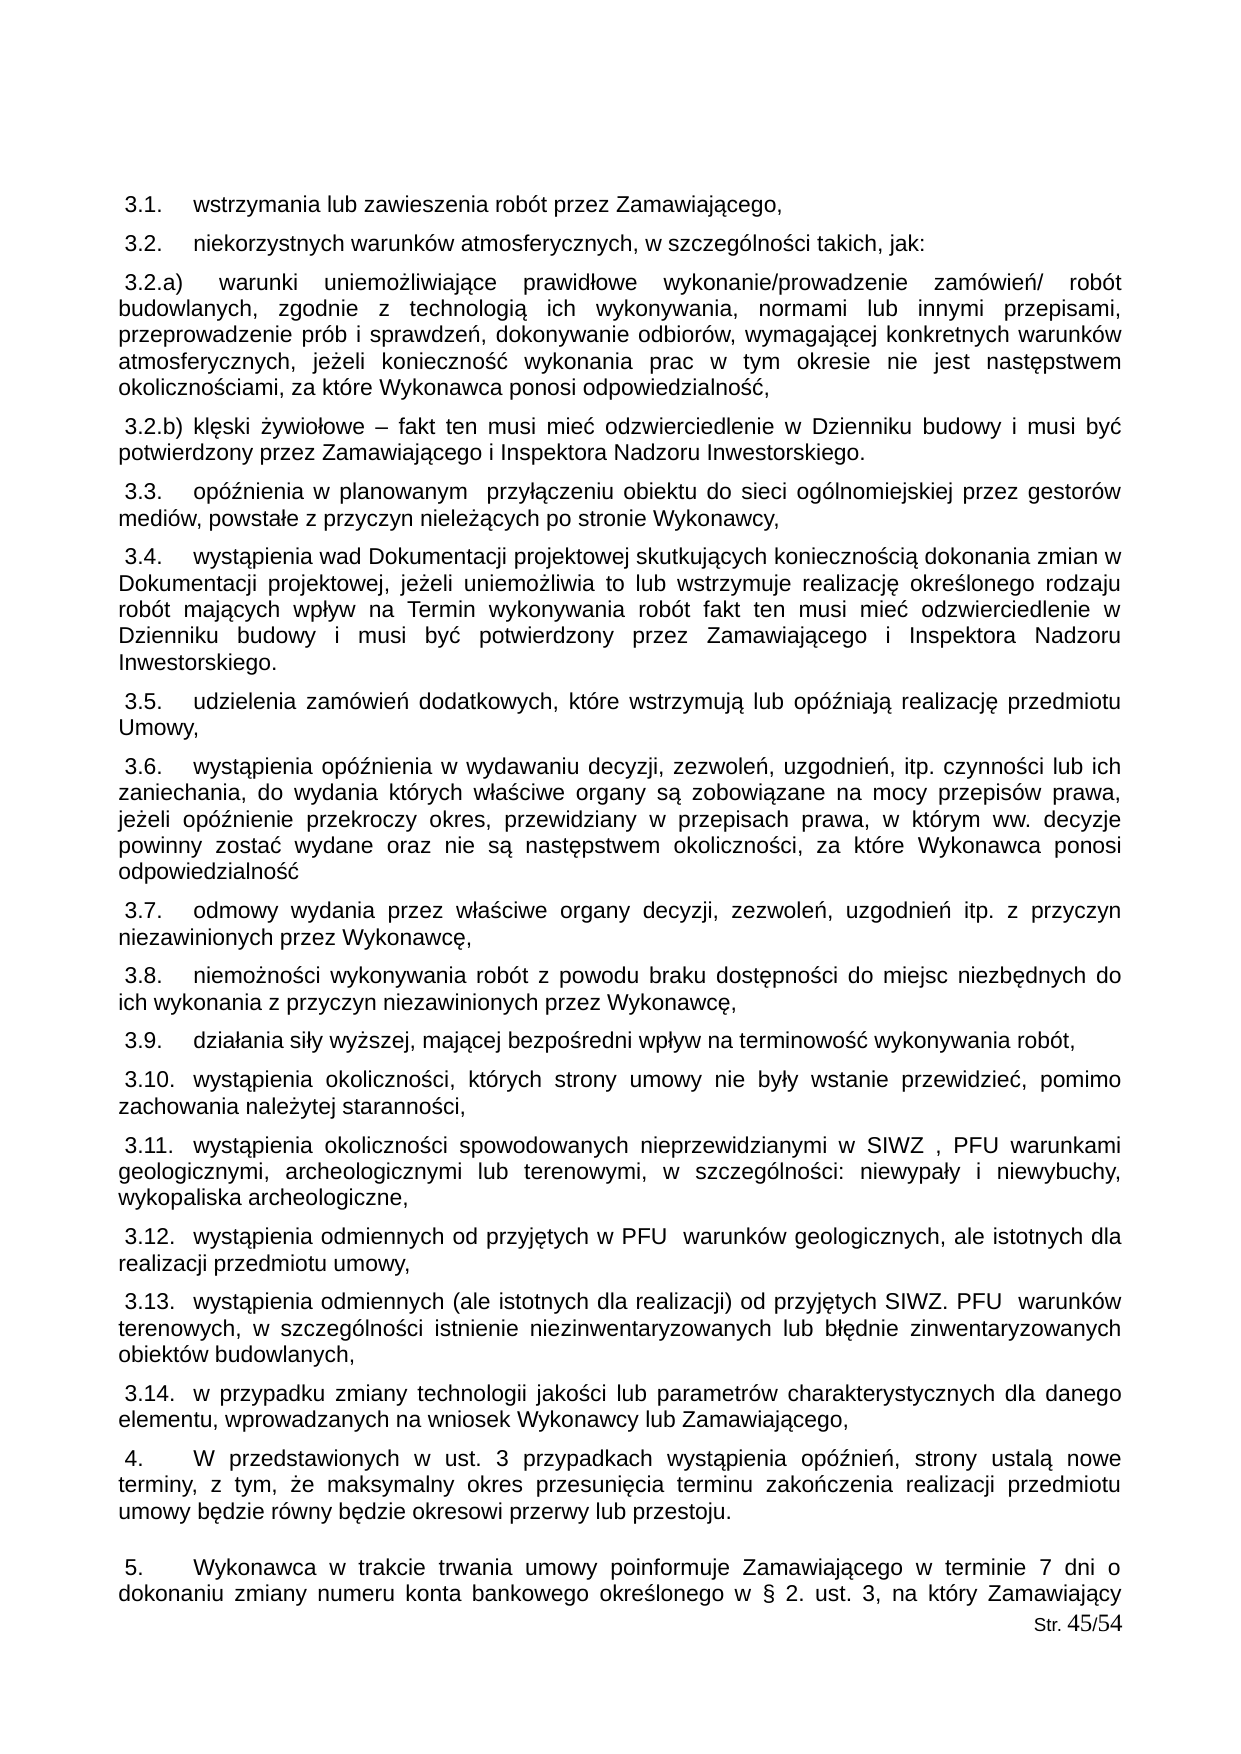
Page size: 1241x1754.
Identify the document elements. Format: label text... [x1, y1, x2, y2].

list wystąpienia opóźnienia w wydawaniu decyzji, zezwoleń, uzgodnień, itp. czynności lub ich zaniechania, do wydania których właściwe organy są zobowiązane na mocy przepisów prawa, jeżeli opóźnienie przekroczy okres, przewidziany w przepisach prawa, w którym ww. decyzje powinny zostać wydane oraz nie są następstwem okoliczności, za które Wykonawca ponosi odpowiedzialność [118, 753, 1122, 884]
list opóźnienia w planowanym przyłączeniu obiektu do sieci ogólnomiejskiej przez gestorów mediów, powstałe z przyczyn nieleżących po stronie Wykonawcy, [118, 478, 1122, 531]
list wystąpienia wad Dokumentacji projektowej skutkujących koniecznością dokonania zmian w Dokumentacji projektowej, jeżeli uniemożliwia to lub wstrzymuje realizację określonego rodzaju robót mających wpływ na Termin wykonywania robót fakt ten musi mieć odzwierciedlenie w Dzienniku budowy i musi być potwierdzony przez Zamawiającego i Inspektora Nadzoru Inwestorskiego. [118, 543, 1122, 675]
list działania siły wyższej, mającej bezpośredni wpływ na terminowość wykonywania robót, [118, 1027, 1122, 1054]
list klęski żywiołowe – fakt ten musi mieć odzwierciedlenie w Dzienniku budowy i musi być potwierdzony przez Zamawiającego i Inspektora Nadzoru Inwestorskiego. [118, 413, 1122, 466]
list wstrzymania lub zawieszenia robót przez Zamawiającego, [118, 191, 1122, 217]
list udzielenia zamówień dodatkowych, które wstrzymują lub opóźniają realizację przedmiotu Umowy, [118, 688, 1122, 740]
list wystąpienia odmiennych (ale istotnych dla realizacji) od przyjętych SIWZ. PFU warunków terenowych, w szczególności istnienie niezinwentaryzowanych lub błędnie zinwentaryzowanych obiektów budowlanych, [118, 1288, 1122, 1367]
list wystąpienia okoliczności spowodowanych nieprzewidzianymi w SIWZ , PFU warunkami geologicznymi, archeologicznymi lub terenowymi, w szczególności: niewypały i niewybuchy, wykopaliska archeologiczne, [118, 1132, 1122, 1211]
list odmowy wydania przez właściwe organy decyzji, zezwoleń, uzgodnień itp. z przyczyn niezawinionych przez Wykonawcę, [118, 897, 1122, 950]
list niekorzystnych warunków atmosferycznych, w szczególności takich, jak: [118, 230, 1122, 256]
list wystąpienia odmiennych od przyjętych w PFU warunków geologicznych, ale istotnych dla realizacji przedmiotu umowy, [118, 1223, 1122, 1276]
list niemożności wykonywania robót z powodu braku dostępności do miejsc niezbędnych do ich wykonania z przyczyn niezawinionych przez Wykonawcę, [118, 962, 1122, 1015]
list warunki uniemożliwiające prawidłowe wykonanie/prowadzenie zamówień/ robót budowlanych, zgodnie z technologią ich wykonywania, normami lub innymi przepisami, przeprowadzenie prób i sprawdzeń, dokonywanie odbiorów, wymagającej konkretnych warunków atmosferycznych, jeżeli konieczność wykonania prac w tym okresie nie jest następstwem okolicznościami, za które Wykonawca ponosi odpowiedzialność, [118, 269, 1122, 400]
list w przypadku zmiany technologii jakości lub parametrów charakterystycznych dla danego elementu, wprowadzanych na wniosek Wykonawcy lub Zamawiającego, [118, 1380, 1122, 1433]
list wystąpienia okoliczności, których strony umowy nie były wstanie przewidzieć, pomimo zachowania należytej staranności, [118, 1066, 1122, 1119]
list W przedstawionych w ust. 3 przypadkach wystąpienia opóźnień, strony ustalą nowe terminy, z tym, że maksymalny okres przesunięcia terminu zakończenia realizacji przedmiotu umowy będzie równy będzie okresowi przerwy lub przestoju. [118, 1445, 1122, 1524]
list Wykonawca w trakcie trwania umowy poinformuje Zamawiającego w terminie 7 dni o dokonaniu zmiany numeru konta bankowego określonego w § 2. ust. 3, na który Zamawiający [118, 1554, 1122, 1606]
